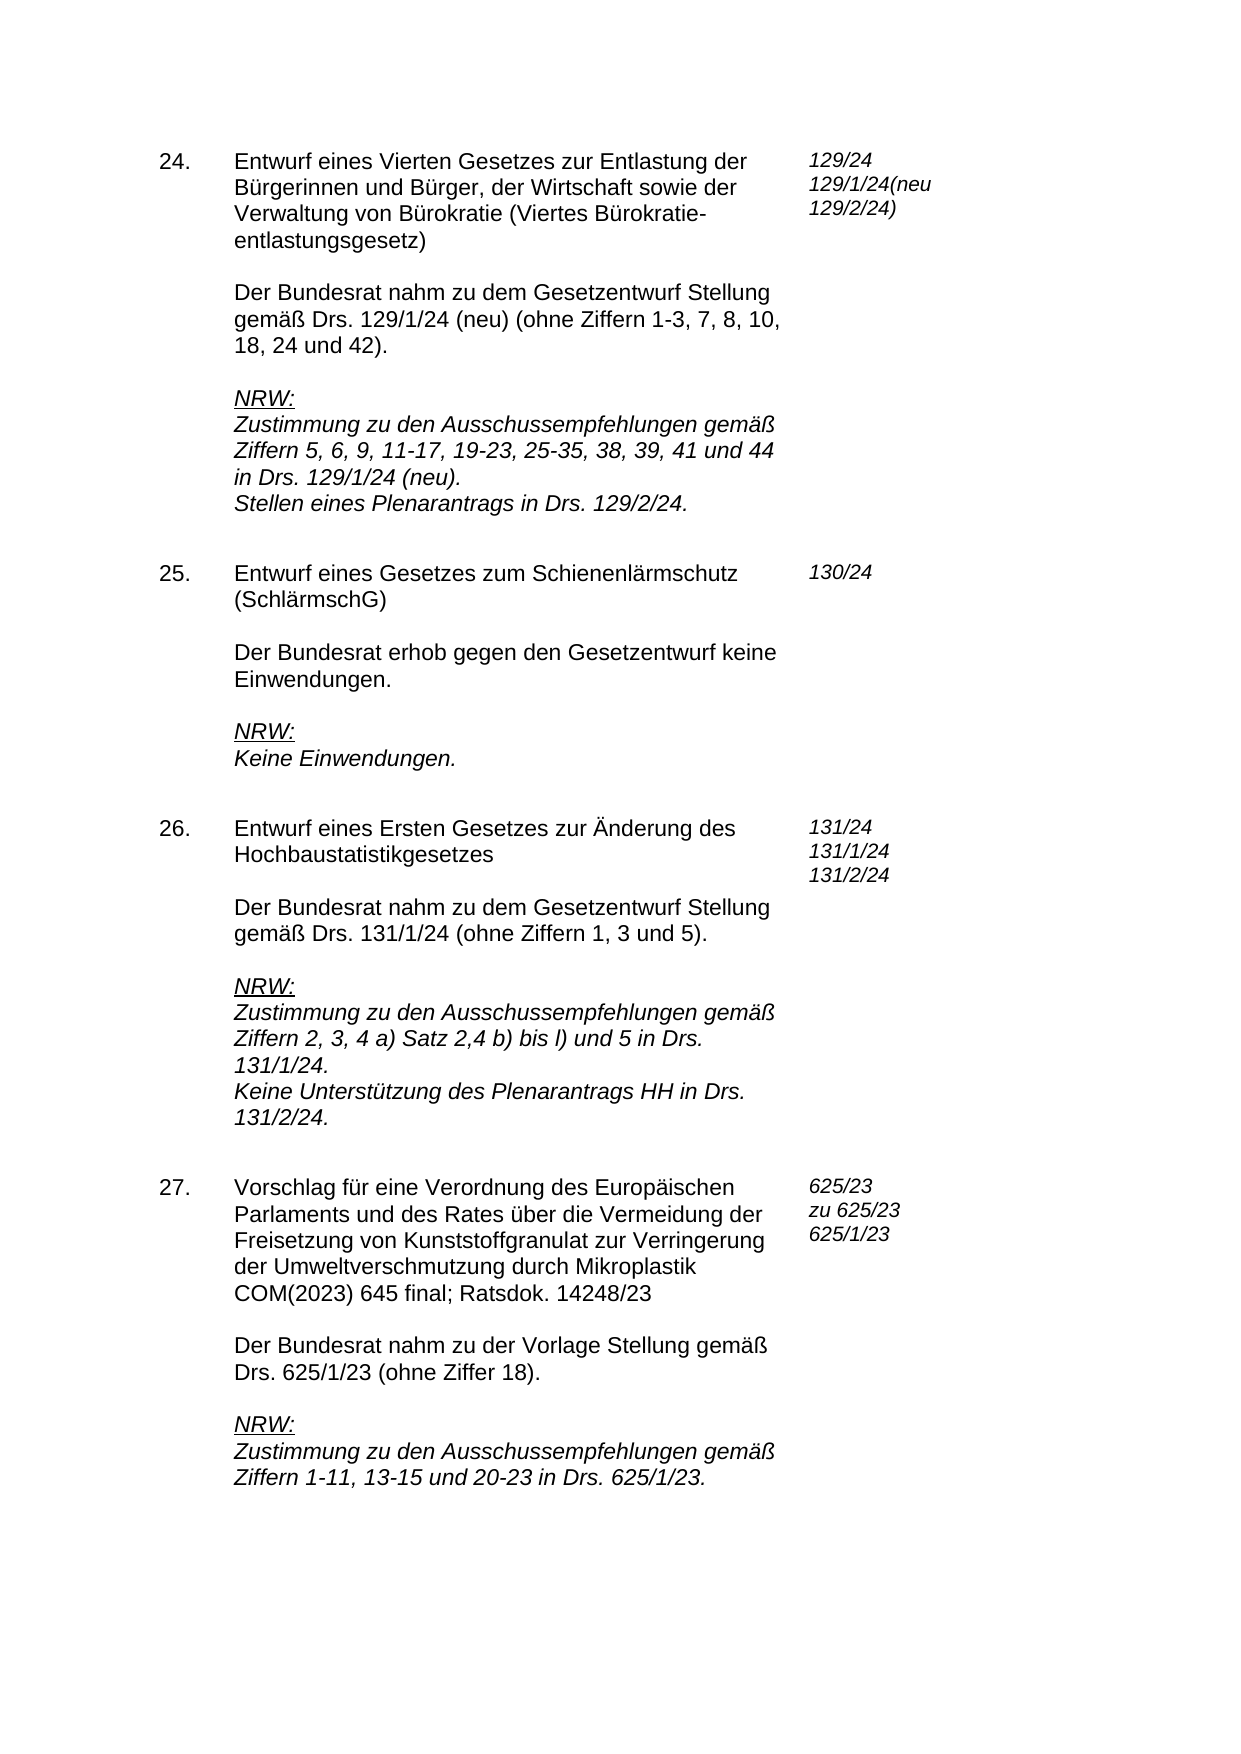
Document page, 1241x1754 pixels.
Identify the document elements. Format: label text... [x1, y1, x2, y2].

table_cell 24. [148, 148, 223, 560]
table_cell 131/24 131/1/24 131/2/24 [798, 815, 945, 1174]
table_cell Vorschlag für eine Verordnung des Europäischen Parlaments und des Rates über die Vermeidung der Freisetzung von Kunststoffgranulat zur Verringerung der Umweltverschmutzung durch Mikroplastik COM(2023) 645 final; Ratsdok. 14248/23 Der Bundesrat nahm zu der Vorlage Stellung gemäß Drs. 625/1/23 (ohne Ziffer 18). NRW: Zustimmung zu den Ausschussempfehlungen gemäß Ziffern 1-11, 13-15 und 20-23 in Drs. 625/1/23. [223, 1174, 797, 1534]
table_cell 27. [148, 1174, 223, 1534]
table_cell Entwurf eines Gesetzes zum Schienenlärmschutz (SchlärmschG) Der Bundesrat erhob gegen den Gesetzentwurf keine Einwendungen. NRW: Keine Einwendungen. [223, 560, 797, 814]
table_cell Entwurf eines Vierten Gesetzes zur Entlastung der Bürgerinnen und Bürger, der Wirtschaft sowie der Verwaltung von Bürokratie (Viertes Bürokratie­entlastungsgesetz) Der Bundesrat nahm zu dem Gesetzentwurf Stellung gemäß Drs. 129/1/24 (neu) (ohne Ziffern 1-3, 7, 8, 10, 18, 24 und 42). NRW: Zustimmung zu den Ausschussempfehlungen gemäß Ziffern 5, 6, 9, 11-17, 19-23, 25-35, 38, 39, 41 und 44 in Drs. 129/1/24 (neu). Stellen eines Plenarantrags in Drs. 129/2/24. [223, 148, 797, 560]
table_cell Entwurf eines Ersten Gesetzes zur Änderung des Hochbaustatistikgesetzes Der Bundesrat nahm zu dem Gesetzentwurf Stellung gemäß Drs. 131/1/24 (ohne Ziffern 1, 3 und 5). NRW: Zustimmung zu den Ausschussempfehlungen gemäß Ziffern 2, 3, 4 a) Satz 2,4 b) bis l) und 5 in Drs. 131/1/24. Keine Unterstützung des Plenarantrags HH in Drs. 131/2/24. [223, 815, 797, 1174]
table_cell 130/24 [798, 560, 945, 814]
table_cell 26. [148, 815, 223, 1174]
table_cell 129/24 129/1/24(neu 129/2/24) [798, 148, 945, 560]
table_cell 625/23 zu 625/23 625/1/23 [798, 1174, 945, 1534]
table_cell 25. [148, 560, 223, 814]
